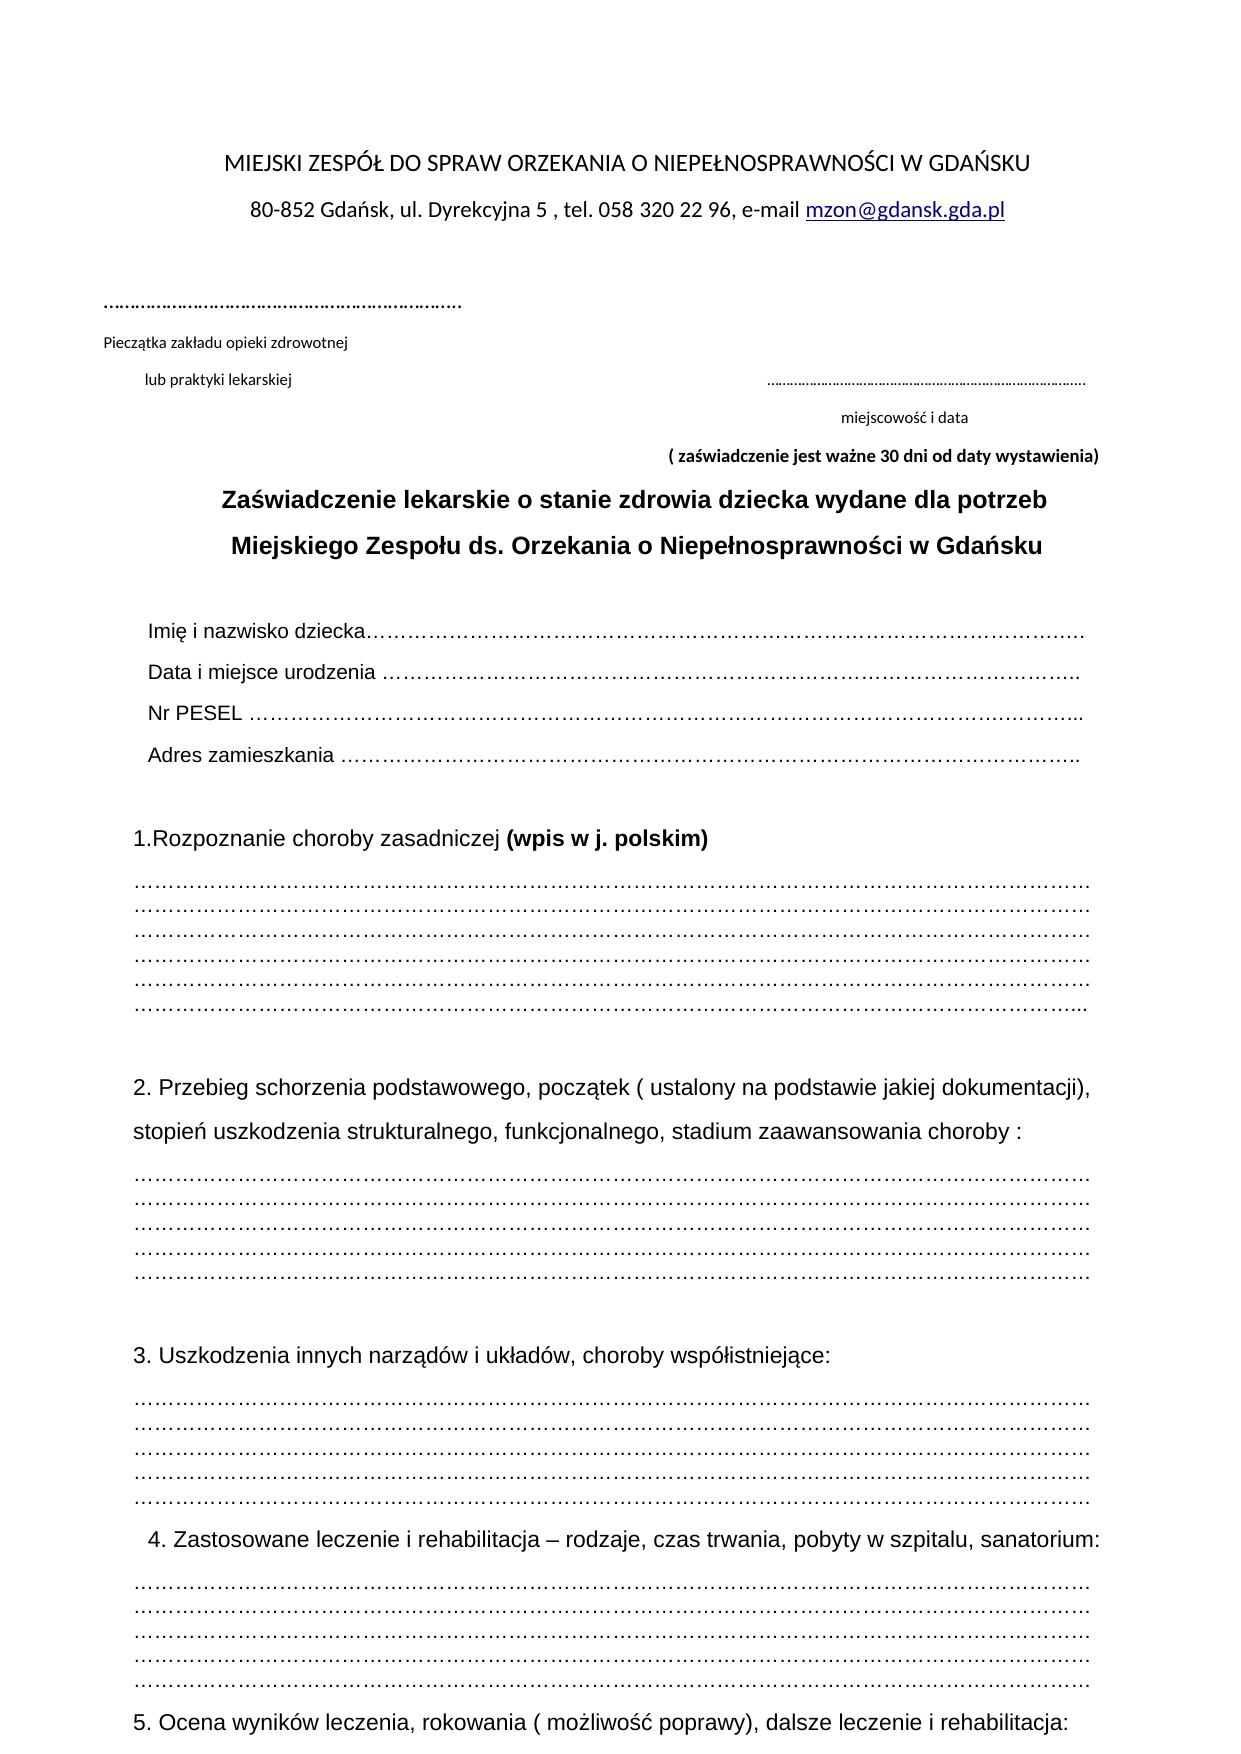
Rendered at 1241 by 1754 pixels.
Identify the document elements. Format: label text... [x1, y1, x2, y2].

text 4. Zastosowane leczenie i rehabilitacja – rodzaje, czas trwania, pobyty w szpitalu, sanatorium: [148, 1526, 1107, 1552]
list 2. Przebieg schorzenia podstawowego, początek ( ustalony na podstawie jakiej dokumentacji), [133, 1074, 1107, 1100]
text lub praktyki lekarskiej ……………………………………………………………………….. [103, 370, 1107, 390]
text Data i miejsce urodzenia ……………………………………………………………………………………….. [148, 660, 1107, 684]
text Imię i nazwisko dziecka……………………………………………………………………………………….…. [148, 619, 1107, 643]
text ( zaświadczenie jest ważne 30 dni od daty wystawienia) [546, 445, 1107, 468]
text Miejskiego Zespołu ds. Orzekania o Niepełnosprawności w Gdańsku [148, 531, 1107, 560]
text ………………………………………………………….. [103, 287, 1107, 315]
text Adres zamieszkania …………………………………………………………………………………………….. [148, 742, 1107, 766]
list stopień uszkodzenia strukturalnego, funkcjonalnego, stadium zaawansowania choroby : [133, 1118, 1107, 1144]
list …………………………………………………………………………………………………………………………………………………………………………………………………………………………………………………………………………………………………………………………………………………………………………………………………………………………………………………………………………………………………………………………………………………………………………………………………………………………………… [133, 1386, 1107, 1508]
list …………………………………………………………………………………………………………………………………………………………………………………………………………………………………………………………………………………………………………………………………………………………………………………………………………………………………………………………………………………………………………………………………………………………………………………………………………………………………… [133, 1569, 1107, 1692]
text 80-852 Gdańsk, ul. Dyrekcyjna 5 , tel. 058 320 22 96, e-mail mzon@gdansk.gda.pl [148, 196, 1107, 224]
list …………………………………………………………………………………………………………………………………………………………………………………………………………………………………………………………………………………………………………………………………………………………………………………………………………………………………………………………………………………………………………………………………………………………………………………………………………………………………… [133, 1162, 1107, 1284]
list 5. Ocena wyników leczenia, rokowania ( możliwość poprawy), dalsze leczenie i rehabilitacja: [133, 1709, 1107, 1735]
list 1.Rozpoznanie choroby zasadniczej (wpis w j. polskim) [133, 825, 1107, 851]
list ……………………………………………………………………………………………………………………………………………………………………………………………………………………………………………………………………………………………………………………………………………………………………………………………………………………………………………………………………………………………………………………………………………………………………………………………………………………………………………………………………………………………………………………………………………………………... [133, 869, 1107, 1016]
text Zaświadczenie lekarskie o stanie zdrowia dziecka wydane dla potrzeb [148, 485, 1107, 514]
text Pieczątka zakładu opieki zdrowotnej [103, 332, 1107, 352]
list 3. Uszkodzenia innych narządów i układów, choroby współistniejące: [133, 1342, 1107, 1369]
text Nr PESEL ……………………………………………………………………………………………….………... [148, 701, 1107, 725]
text miejscowość i data [103, 407, 1107, 427]
text MIEJSKI ZESPÓŁ DO SPRAW ORZEKANIA O NIEPEŁNOSPRAWNOŚCI W GDAŃSKU [148, 148, 1107, 178]
